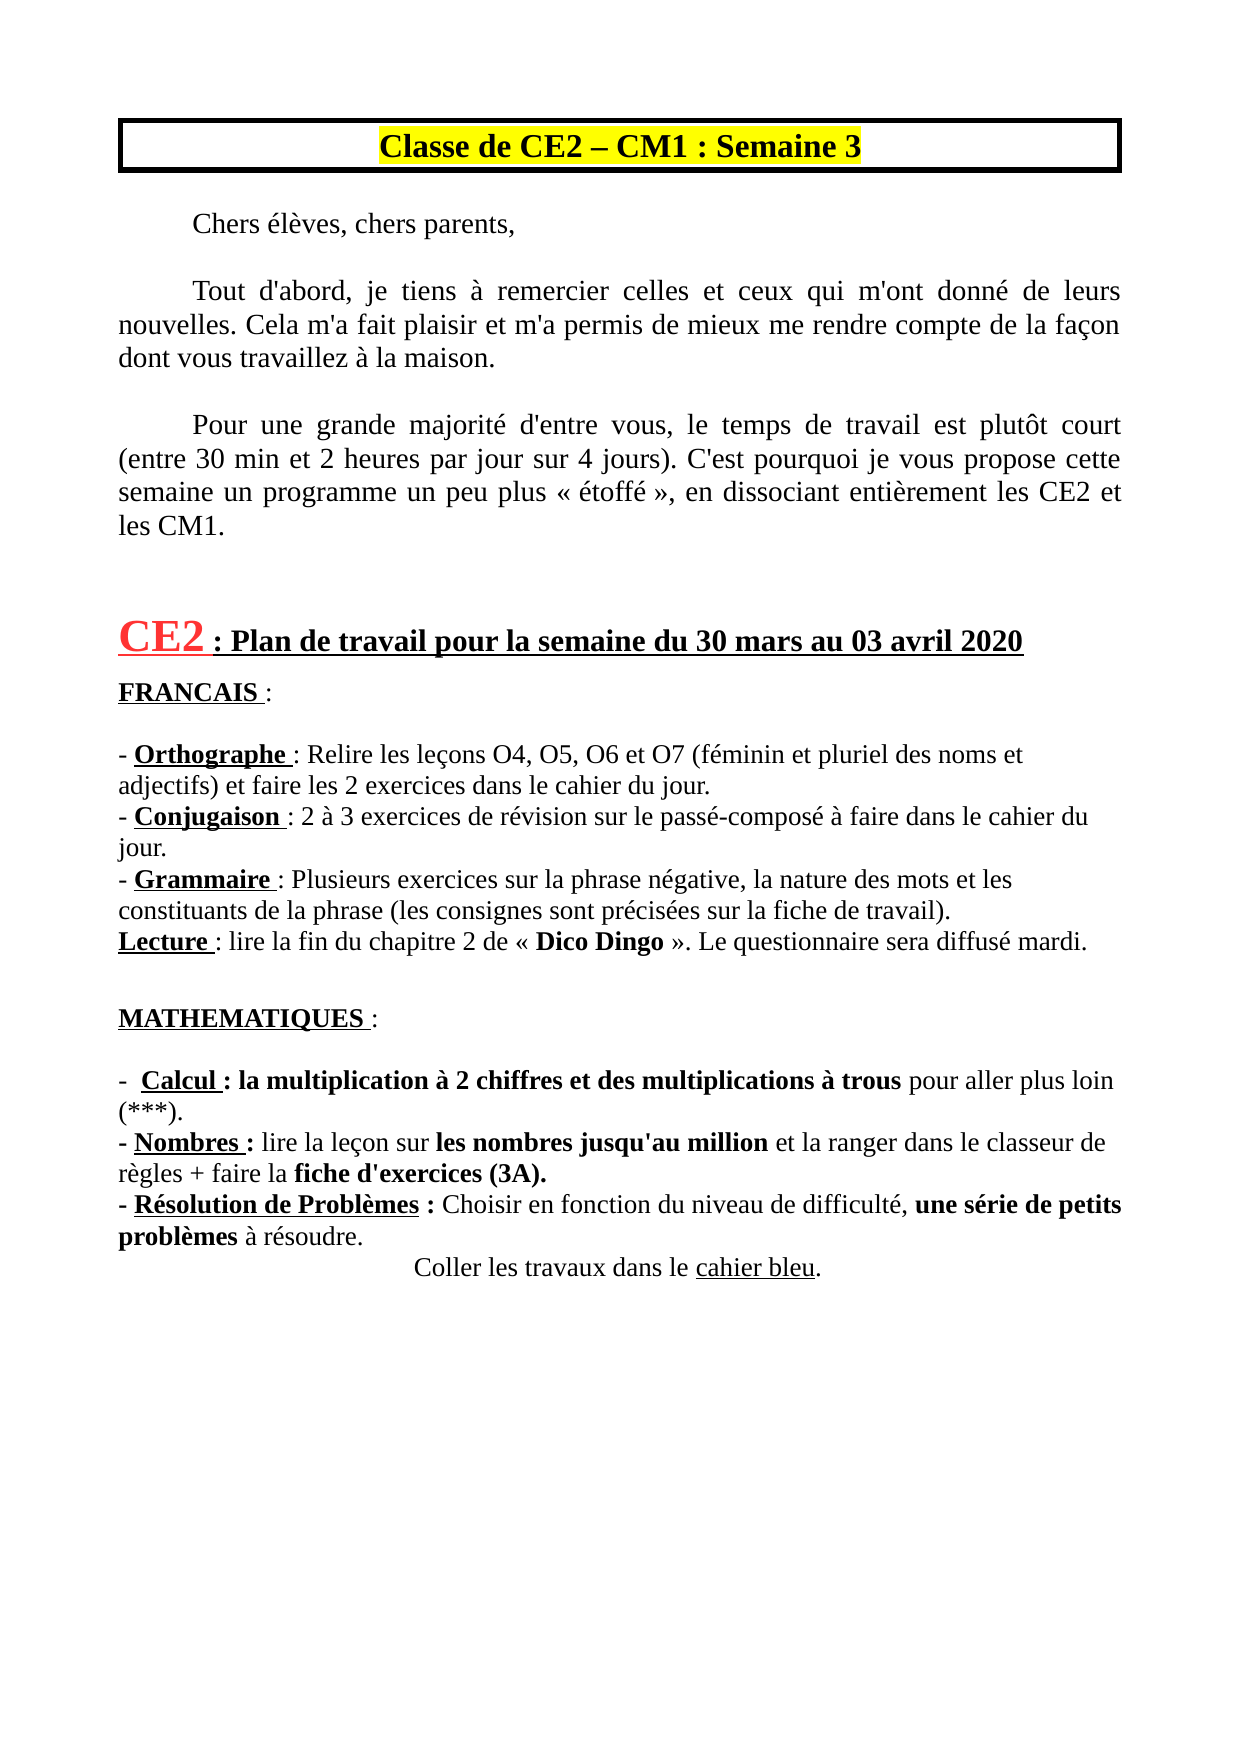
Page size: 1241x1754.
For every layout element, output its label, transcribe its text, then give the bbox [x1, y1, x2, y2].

text CE2 : Plan de travail pour la semaine du 30 mars au 03 avril 2020 [118, 609, 1122, 661]
text MATHEMATIQUES : [118, 1002, 1122, 1033]
text Classe de CE2 – CM1 : Semaine 3 [123, 123, 1117, 167]
text - Grammaire : Plusieurs exercices sur la phrase négative, la nature des mots et les constituants de la phrase (les consignes sont précisées sur la fiche de travail). [118, 863, 1122, 925]
text - Orthographe : Relire les leçons O4, O5, O6 et O7 (féminin et pluriel des noms et adjectifs) et faire les 2 exercices dans le cahier du jour. [118, 738, 1122, 800]
text FRANCAIS : [118, 676, 1122, 707]
text Lecture : lire la fin du chapitre 2 de « Dico Dingo ». Le questionnaire sera diffusé mardi. [118, 925, 1122, 956]
text - Nombres : lire la leçon sur les nombres jusqu'au million et la ranger dans le classeur de règles + faire la fiche d'exercices (3A). [118, 1126, 1122, 1188]
text - Résolution de Problèmes : Choisir en fonction du niveau de difficulté, une série de petits problèmes à résoudre. [118, 1188, 1122, 1251]
text Coller les travaux dans le cahier bleu. [118, 1251, 1122, 1282]
text Tout d'abord, je tiens à remercier celles et ceux qui m'ont donné de leurs nouvelles. Cela m'a fait plaisir et m'a permis de mieux me rendre compte de la façon dont vous travaillez à la maison. [118, 273, 1122, 374]
text - Conjugaison : 2 à 3 exercices de révision sur le passé-composé à faire dans le cahier du jour. [118, 800, 1122, 863]
text - Calcul : la multiplication à 2 chiffres et des multiplications à trous pour aller plus loin (***). [118, 1064, 1122, 1126]
text Chers élèves, chers parents, [118, 206, 1122, 240]
text Pour une grande majorité d'entre vous, le temps de travail est plutôt court (entre 30 min et 2 heures par jour sur 4 jours). C'est pourquoi je vous propose cette semaine un programme un peu plus « étoffé », en dissociant entièrement les CE2 et les CM1. [118, 407, 1122, 542]
